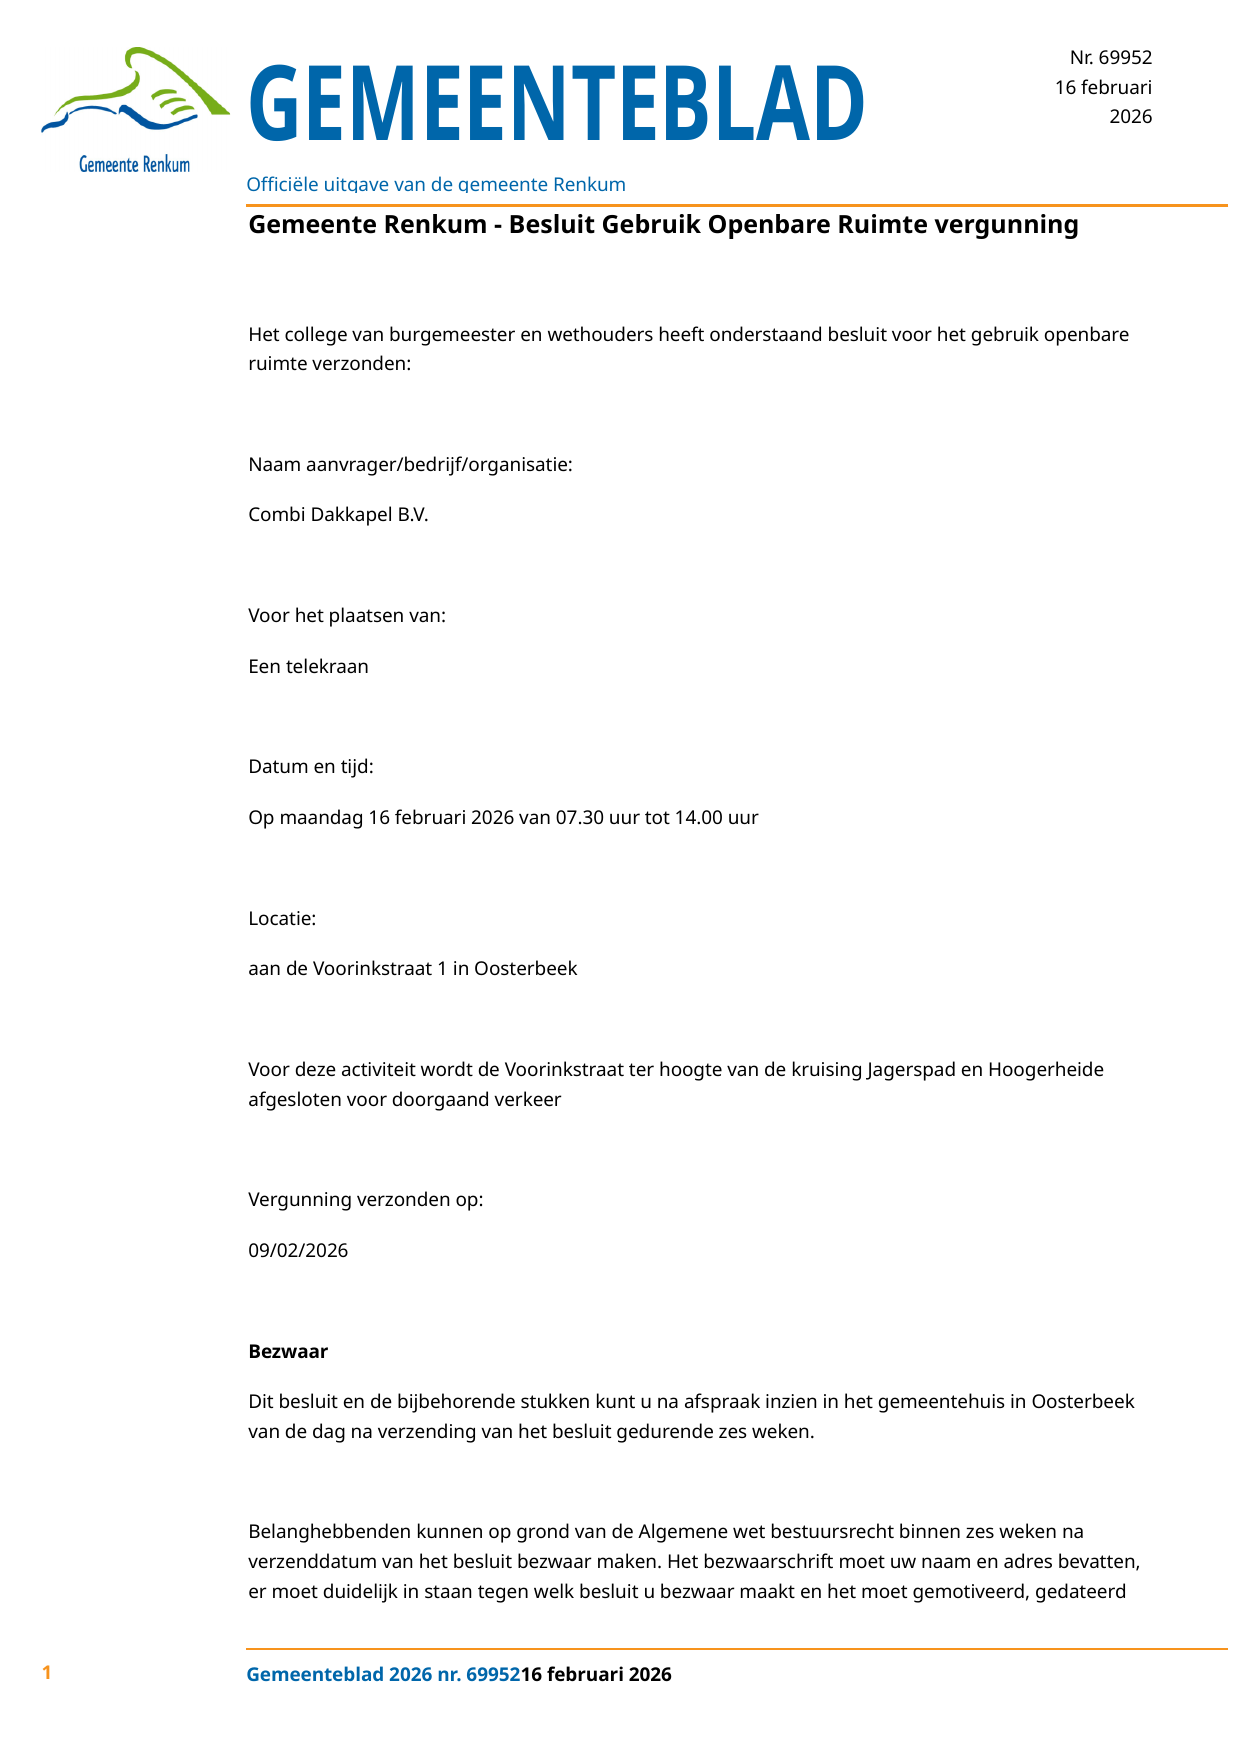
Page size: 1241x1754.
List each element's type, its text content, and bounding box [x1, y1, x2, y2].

text Bezwaar [248, 1338, 1152, 1363]
text Naam aanvrager/bedrijf/organisatie: [248, 451, 1152, 477]
text Dit besluit en de bijbehorende stukken kunt u na afspraak inzien in het gemeentehuis in Oosterbeek van de dag na verzending van het besluit gedurende zes weken. [248, 1388, 1152, 1443]
text Het college van burgemeester en wethouders heeft onderstaand besluit voor het gebruik openbare ruimte verzonden: [248, 321, 1152, 376]
text Een telekraan [248, 653, 1152, 678]
text Voor het plaatsen van: [248, 602, 1152, 628]
text Belanghebbenden kunnen op grond van de Algemene wet bestuursrecht binnen zes weken na verzenddatum van het besluit bezwaar maken. Het bezwaarschrift moet uw naam en adres bevatten, er moet duidelijk in staan tegen welk besluit u bezwaar maakt en het moet gemotiveerd, gedateerd [248, 1519, 1152, 1603]
text Locatie: [248, 905, 1152, 931]
text Voor deze activiteit wordt de Voorinkstraat ter hoogte van de kruising Jagerspad en Hoogerheide afgesloten voor doorgaand verkeer [248, 1056, 1152, 1111]
text aan de Voorinkstraat 1 in Oosterbeek [248, 955, 1152, 981]
text Vergunning verzonden op: [248, 1187, 1152, 1212]
text Datum en tijd: [248, 754, 1152, 779]
text 09/02/2026 [248, 1237, 1152, 1263]
text Combi Dakkapel B.V. [248, 502, 1152, 527]
picture [41, 47, 231, 172]
text Gemeente Renkum - Besluit Gebruik Openbare Ruimte vergunning [248, 207, 1152, 241]
text Op maandag 16 februari 2026 van 07.30 uur tot 14.00 uur [248, 804, 1152, 830]
